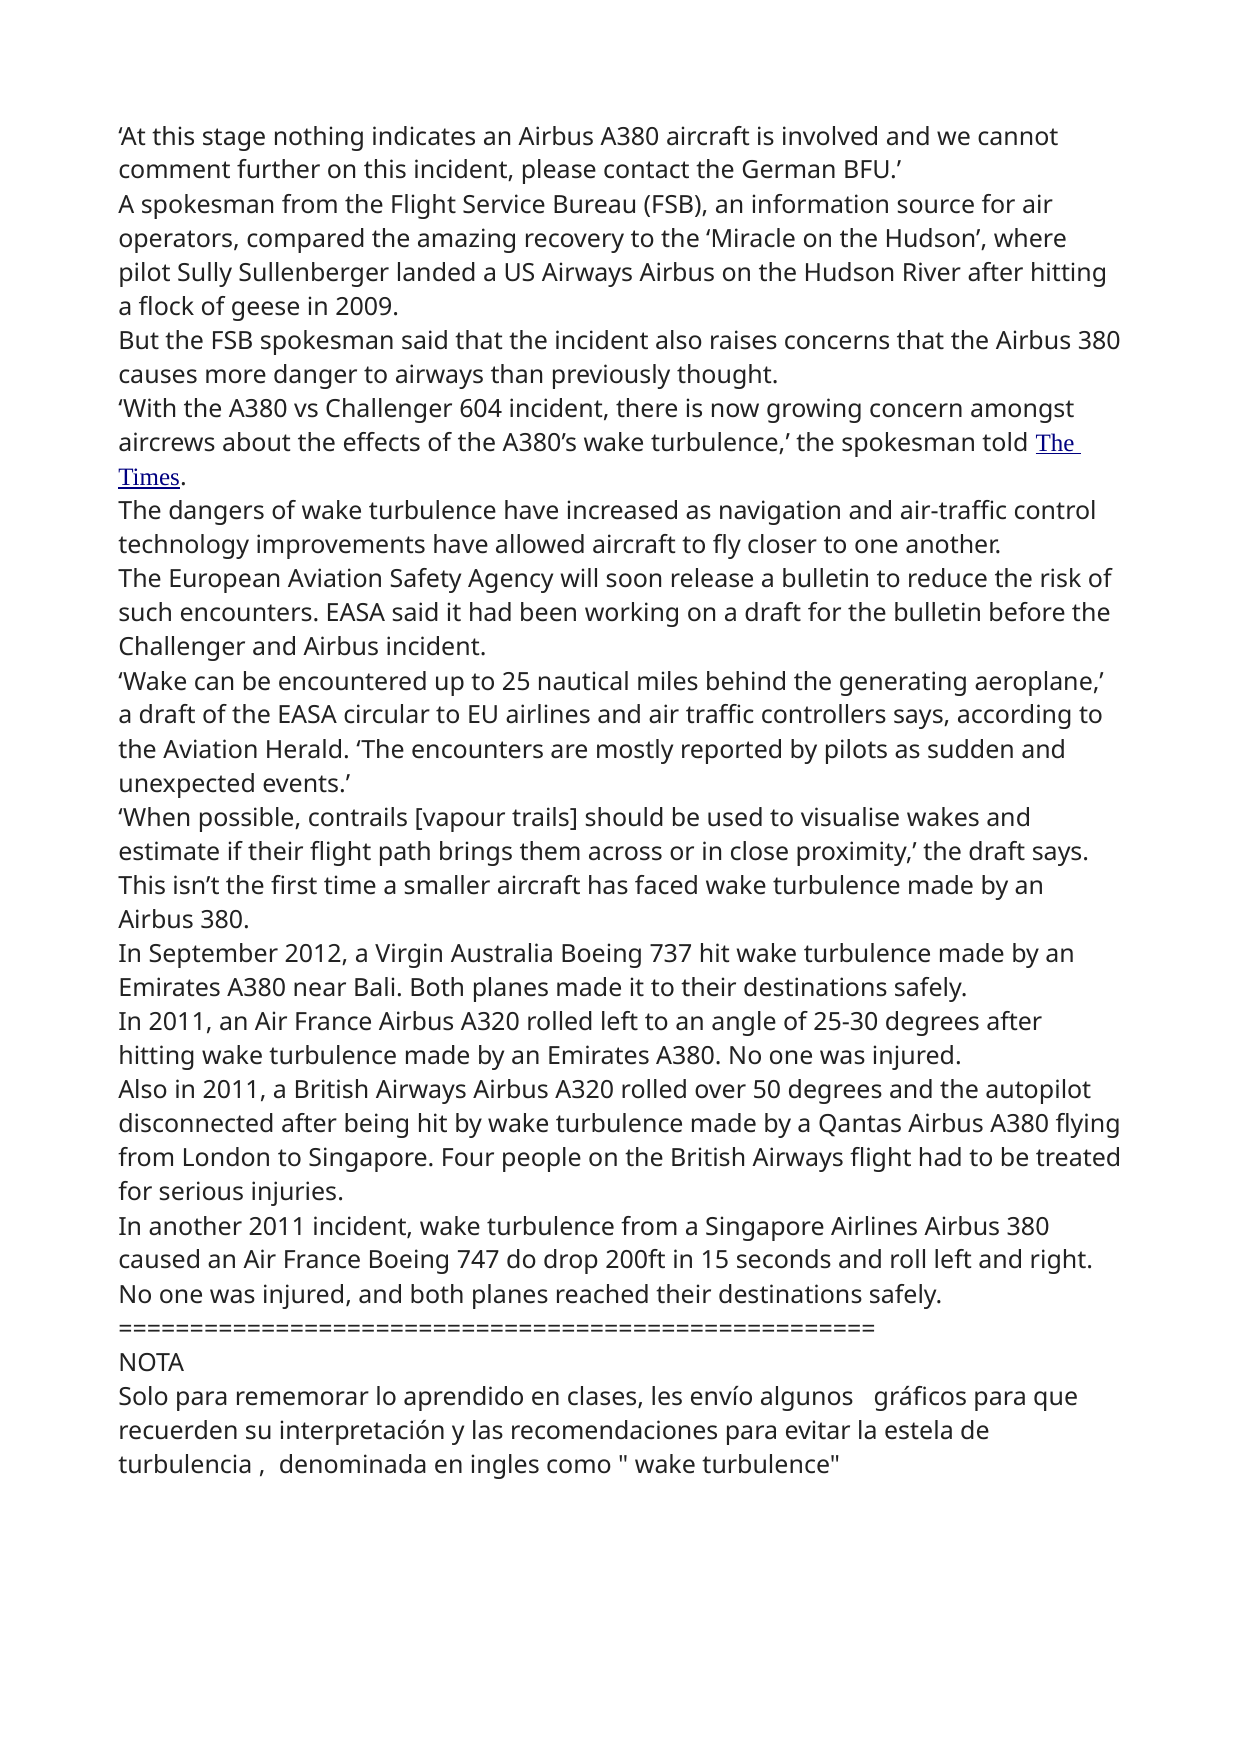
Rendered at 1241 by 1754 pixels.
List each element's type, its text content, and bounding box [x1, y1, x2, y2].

text The European Aviation Safety Agency will soon release a bulletin to reduce the risk of such encounters. EASA said it had been working on a draft for the bulletin before the Challenger and Airbus incident. [118, 561, 1122, 663]
text ‘With the A380 vs Challenger 604 incident, there is now growing concern amongst aircrews about the effects of the A380’s wake turbulence,’ the spokesman told The Times. [118, 391, 1122, 493]
text ‘Wake can be encountered up to 25 nautical miles behind the generating aeroplane,’ a draft of the EASA circular to EU airlines and air traffic controllers says, according to the Aviation Herald. ‘The encounters are mostly reported by pilots as sudden and unexpected events.’ [118, 663, 1122, 799]
text In September 2012, a Virgin Australia Boeing 737 hit wake turbulence made by an Emirates A380 near Bali. Both planes made it to their destinations safely. [118, 936, 1122, 1004]
text Also in 2011, a British Airways Airbus A320 rolled over 50 degrees and the autopilot disconnected after being hit by wake turbulence made by a Qantas Airbus A380 flying from London to Singapore. Four people on the British Airways flight had to be treated for serious injuries. [118, 1072, 1122, 1208]
text But the FSB spokesman said that the incident also raises concerns that the Airbus 380 causes more danger to airways than previously thought. [118, 322, 1122, 391]
text In 2011, an Air France Airbus A320 rolled left to an angle of 25-30 degrees after hitting wake turbulence made by an Emirates A380. No one was injured. [118, 1004, 1122, 1072]
text A spokesman from the Flight Service Bureau (FSB), an information source for air operators, compared the amazing recovery to the ‘Miracle on the Hudson’, where pilot Sully Sullenberger landed a US Airways Airbus on the Hudson River after hitting a flock of geese in 2009. [118, 186, 1122, 322]
text The dangers of wake turbulence have increased as navigation and air-traffic control technology improvements have allowed aircraft to fly closer to one another. [118, 493, 1122, 561]
text Solo para rememorar lo aprendido en clases, les envío algunos gráficos para que recuerden su interpretación y las recomendaciones para evitar la estela de turbulencia , denominada en ingles como " wake turbulence" [118, 1378, 1122, 1481]
text ===================================================== [118, 1310, 1122, 1344]
text NOTA [118, 1344, 1122, 1378]
text ‘When possible, contrails [vapour trails] should be used to visualise wakes and estimate if their flight path brings them across or in close proximity,’ the draft says. [118, 799, 1122, 867]
text ‘At this stage nothing indicates an Airbus A380 aircraft is involved and we cannot comment further on this incident, please contact the German BFU.’ [118, 118, 1122, 186]
text This isn’t the first time a smaller aircraft has faced wake turbulence made by an Airbus 380. [118, 867, 1122, 936]
text In another 2011 incident, wake turbulence from a Singapore Airlines Airbus 380 caused an Air France Boeing 747 do drop 200ft in 15 seconds and roll left and right. No one was injured, and both planes reached their destinations safely. [118, 1208, 1122, 1310]
